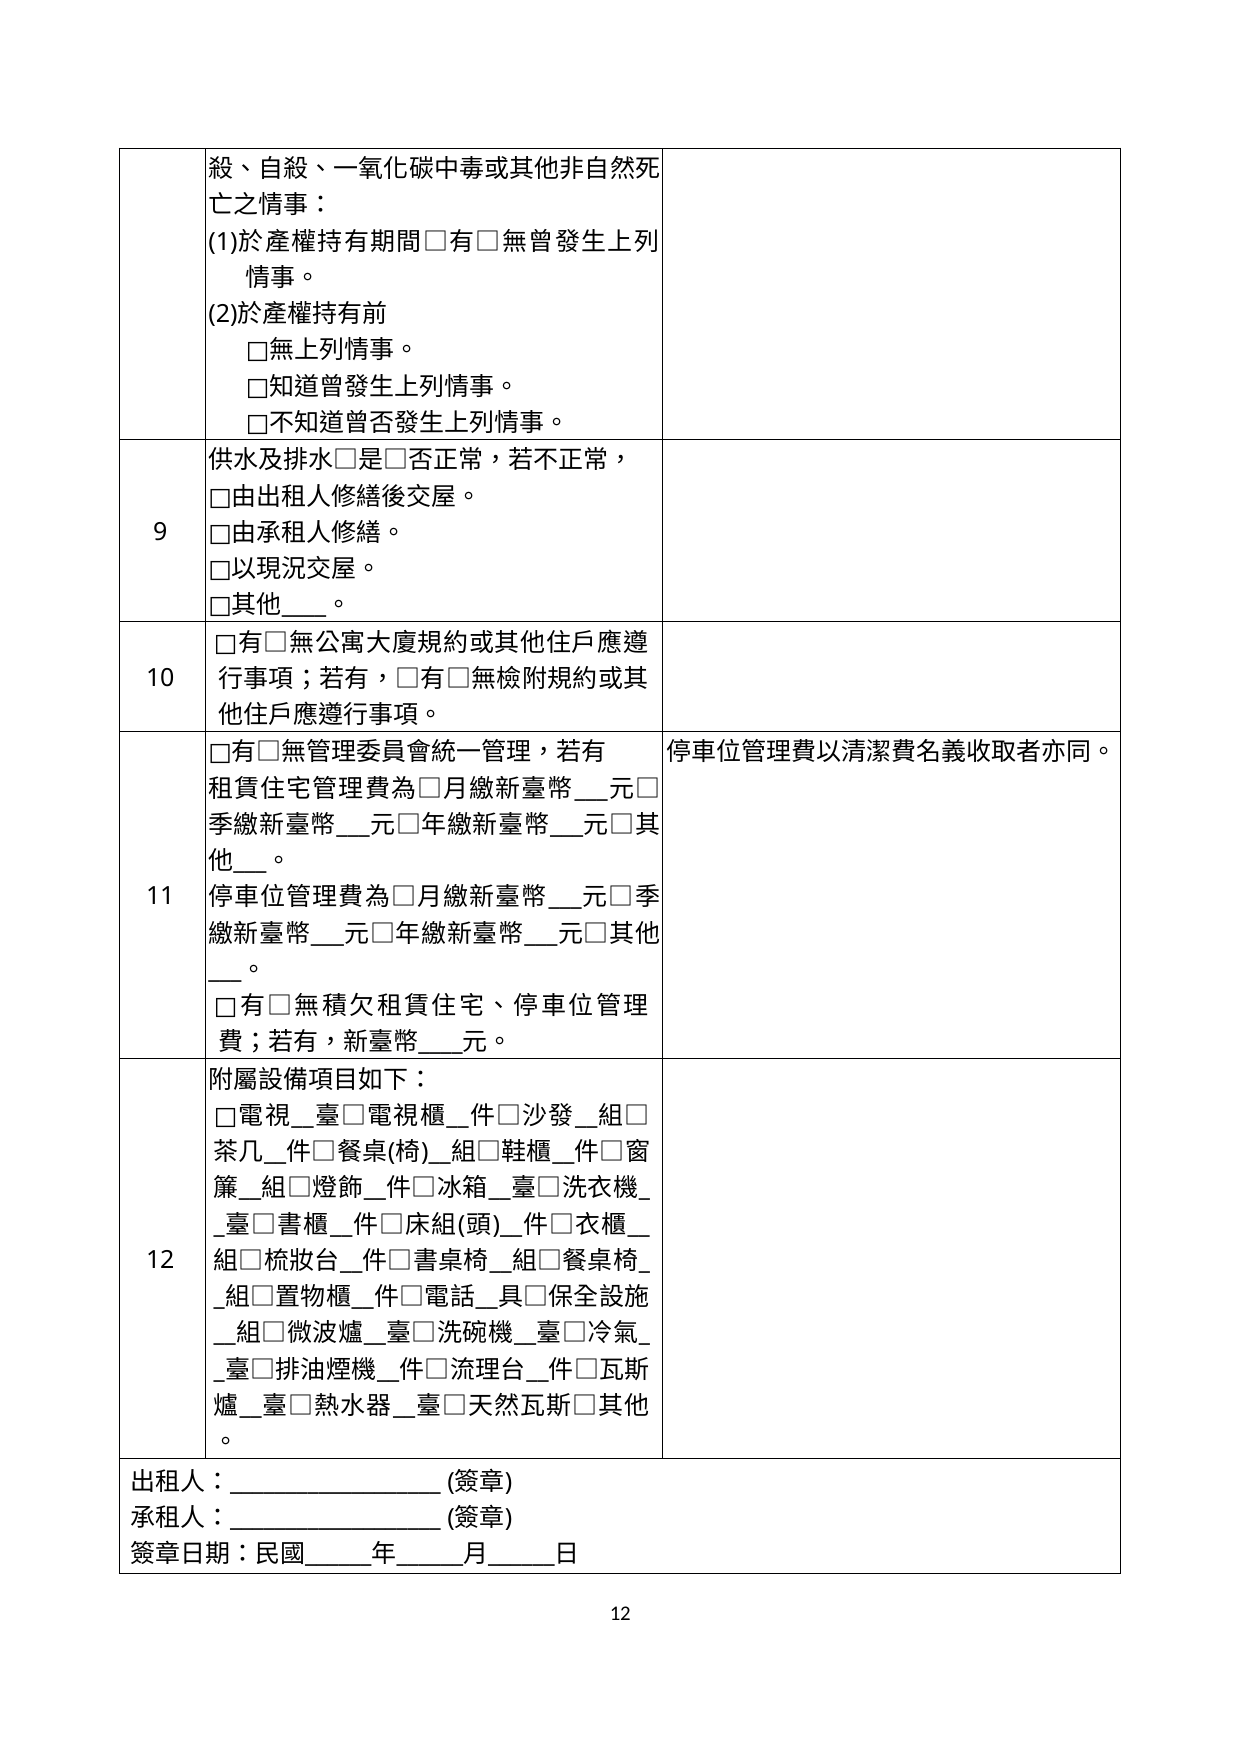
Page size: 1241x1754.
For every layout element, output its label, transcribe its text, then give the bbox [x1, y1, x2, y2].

table_cell 11 [120, 732, 205, 1058]
table_cell 出租人：___________________ (簽章) 承租人：___________________ (簽章) 簽章日期：民國______年______月______日 [120, 1459, 1120, 1572]
table_cell □有□無公寓大廈規約或其他住戶應遵行事項；若有，□有□無檢附規約或其他住戶應遵行事項。 [206, 622, 662, 731]
table_cell 殺、自殺、一氧化碳中毒或其他非自然死亡之情事： (1)於產權持有期間□有□無曾發生上列情事。 (2)於產權持有前 □無上列情事。 □知道曾發生上列情事。 □不知道曾否發生上列情事。 [206, 149, 662, 439]
table_cell [663, 622, 1120, 731]
table_cell 供水及排水□是□否正常，若不正常， □由出租人修繕後交屋。 □由承租人修繕。 □以現況交屋。 □其他____。 [206, 440, 662, 621]
table_cell 12 [120, 1059, 205, 1458]
table_cell 10 [120, 622, 205, 731]
table_cell [120, 149, 205, 439]
table_cell □有□無管理委員會統一管理，若有 租賃住宅管理費為□月繳新臺幣___元□季繳新臺幣___元□年繳新臺幣___元□其他___。 停車位管理費為□月繳新臺幣___元□季繳新臺幣___元□年繳新臺幣___元□其他___。 □有□無積欠租賃住宅、停車位管理費；若有，新臺幣____元。 [206, 732, 662, 1058]
table_cell 停車位管理費以清潔費名義收取者亦同。 [663, 732, 1120, 1058]
table_cell [663, 440, 1120, 621]
table_cell [663, 149, 1120, 439]
table_cell 附屬設備項目如下： □電視__臺□電視櫃__件□沙發__組□茶几__件□餐桌(椅)__組□鞋櫃__件□窗簾__組□燈飾__件□冰箱__臺□洗衣機__臺□書櫃__件□床組(頭)__件□衣櫃__組□梳妝台__件□書桌椅__組□餐桌椅__組□置物櫃__件□電話__具□保全設施__組□微波爐__臺□洗碗機__臺□冷氣__臺□排油煙機__件□流理台__件□瓦斯爐__臺□熱水器__臺□天然瓦斯□其他 。 [206, 1059, 662, 1458]
table_cell [663, 1059, 1120, 1458]
table_cell 9 [120, 440, 205, 621]
